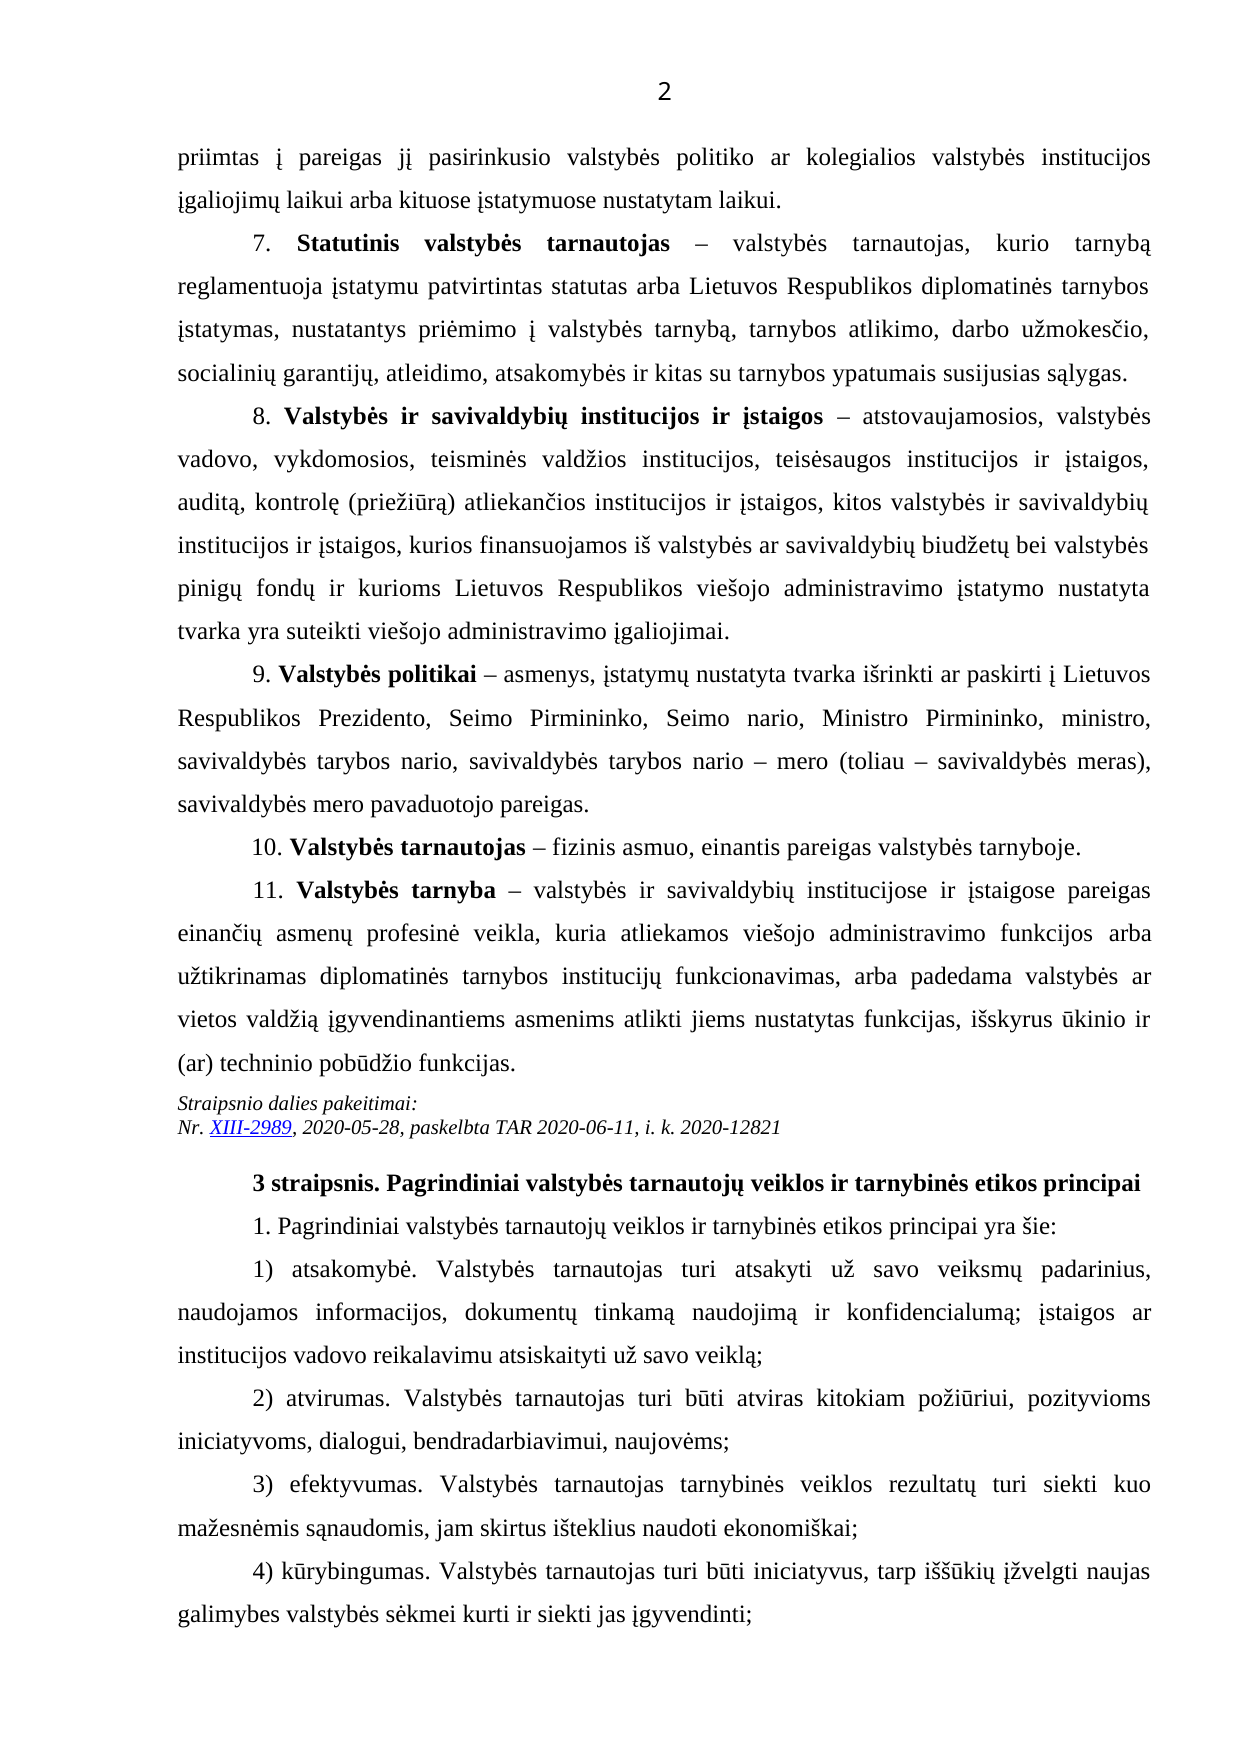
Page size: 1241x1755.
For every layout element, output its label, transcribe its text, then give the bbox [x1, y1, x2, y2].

text 1. Pagrindiniai valstybės tarnautojų veiklos ir tarnybinės etikos principai yra šie: [177, 1211, 1152, 1239]
text 4) kūrybingumas. Valstybės tarnautojas turi būti iniciatyvus, tarp iššūkių įžvelgti naujas galimybes valstybės sėkmei kurti ir siekti jas įgyvendinti; [177, 1556, 1152, 1628]
text 2) atvirumas. Valstybės tarnautojas turi būti atviras kitokiam požiūriui, pozityvioms iniciatyvoms, dialogui, bendradarbiavimui, naujovėms; [177, 1383, 1152, 1455]
text 8. Valstybės ir savivaldybių institucijos ir įstaigos – atstovaujamosios, valstybės vadovo, vykdomosios, teisminės valdžios institucijos, teisėsaugos institucijos ir įstaigos, auditą, kontrolę (priežiūrą) atliekančios institucijos ir įstaigos, kitos valstybės ir savivaldybių institucijos ir įstaigos, kurios finansuojamos iš valstybės ar savivaldybių biudžetų bei valstybės pinigų fondų ir kurioms Lietuvos Respublikos viešojo administravimo įstatymo nustatyta tvarka yra suteikti viešojo administravimo įgaliojimai. [177, 401, 1152, 645]
text 10. Valstybės tarnautojas – fizinis asmuo, einantis pareigas valstybės tarnyboje. [177, 832, 1152, 861]
text 11. Valstybės tarnyba – valstybės ir savivaldybių institucijose ir įstaigose pareigas einančių asmenų profesinė veikla, kuria atliekamos viešojo administravimo funkcijos arba užtikrinamas diplomatinės tarnybos institucijų funkcionavimas, arba padedama valstybės ar vietos valdžią įgyvendinantiems asmenims atlikti jiems nustatytas funkcijas, išskyrus ūkinio ir (ar) techninio pobūdžio funkcijas. [177, 875, 1152, 1076]
text 1) atsakomybė. Valstybės tarnautojas turi atsakyti už savo veiksmų padarinius, naudojamos informacijos, dokumentų tinkamą naudojimą ir konfidencialumą; įstaigos ar institucijos vadovo reikalavimu atsiskaityti už savo veiklą; [177, 1254, 1152, 1369]
text priimtas į pareigas jį pasirinkusio valstybės politiko ar kolegialios valstybės institucijos įgaliojimų laikui arba kituose įstatymuose nustatytam laikui. [177, 142, 1152, 214]
text 3 straipsnis. Pagrindiniai valstybės tarnautojų veiklos ir tarnybinės etikos principai [177, 1168, 1152, 1196]
text 9. Valstybės politikai – asmenys, įstatymų nustatyta tvarka išrinkti ar paskirti į Lietuvos Respublikos Prezidento, Seimo Pirmininko, Seimo nario, Ministro Pirmininko, ministro, savivaldybės tarybos nario, savivaldybės tarybos nario – mero (toliau – savivaldybės meras), savivaldybės mero pavaduotojo pareigas. [177, 659, 1152, 818]
text 3) efektyvumas. Valstybės tarnautojas tarnybinės veiklos rezultatų turi siekti kuo mažesnėmis sąnaudomis, jam skirtus išteklius naudoti ekonomiškai; [177, 1469, 1152, 1541]
text Straipsnio dalies pakeitimai: [177, 1091, 1152, 1115]
text 7. Statutinis valstybės tarnautojas – valstybės tarnautojas, kurio tarnybą reglamentuoja įstatymu patvirtintas statutas arba Lietuvos Respublikos diplomatinės tarnybos įstatymas, nustatantys priėmimo į valstybės tarnybą, tarnybos atlikimo, darbo užmokesčio, socialinių garantijų, atleidimo, atsakomybės ir kitas su tarnybos ypatumais susijusias sąlygas. [177, 228, 1152, 386]
text Nr. XIII-2989, 2020-05-28, paskelbta TAR 2020-06-11, i. k. 2020-12821 [177, 1115, 1152, 1139]
